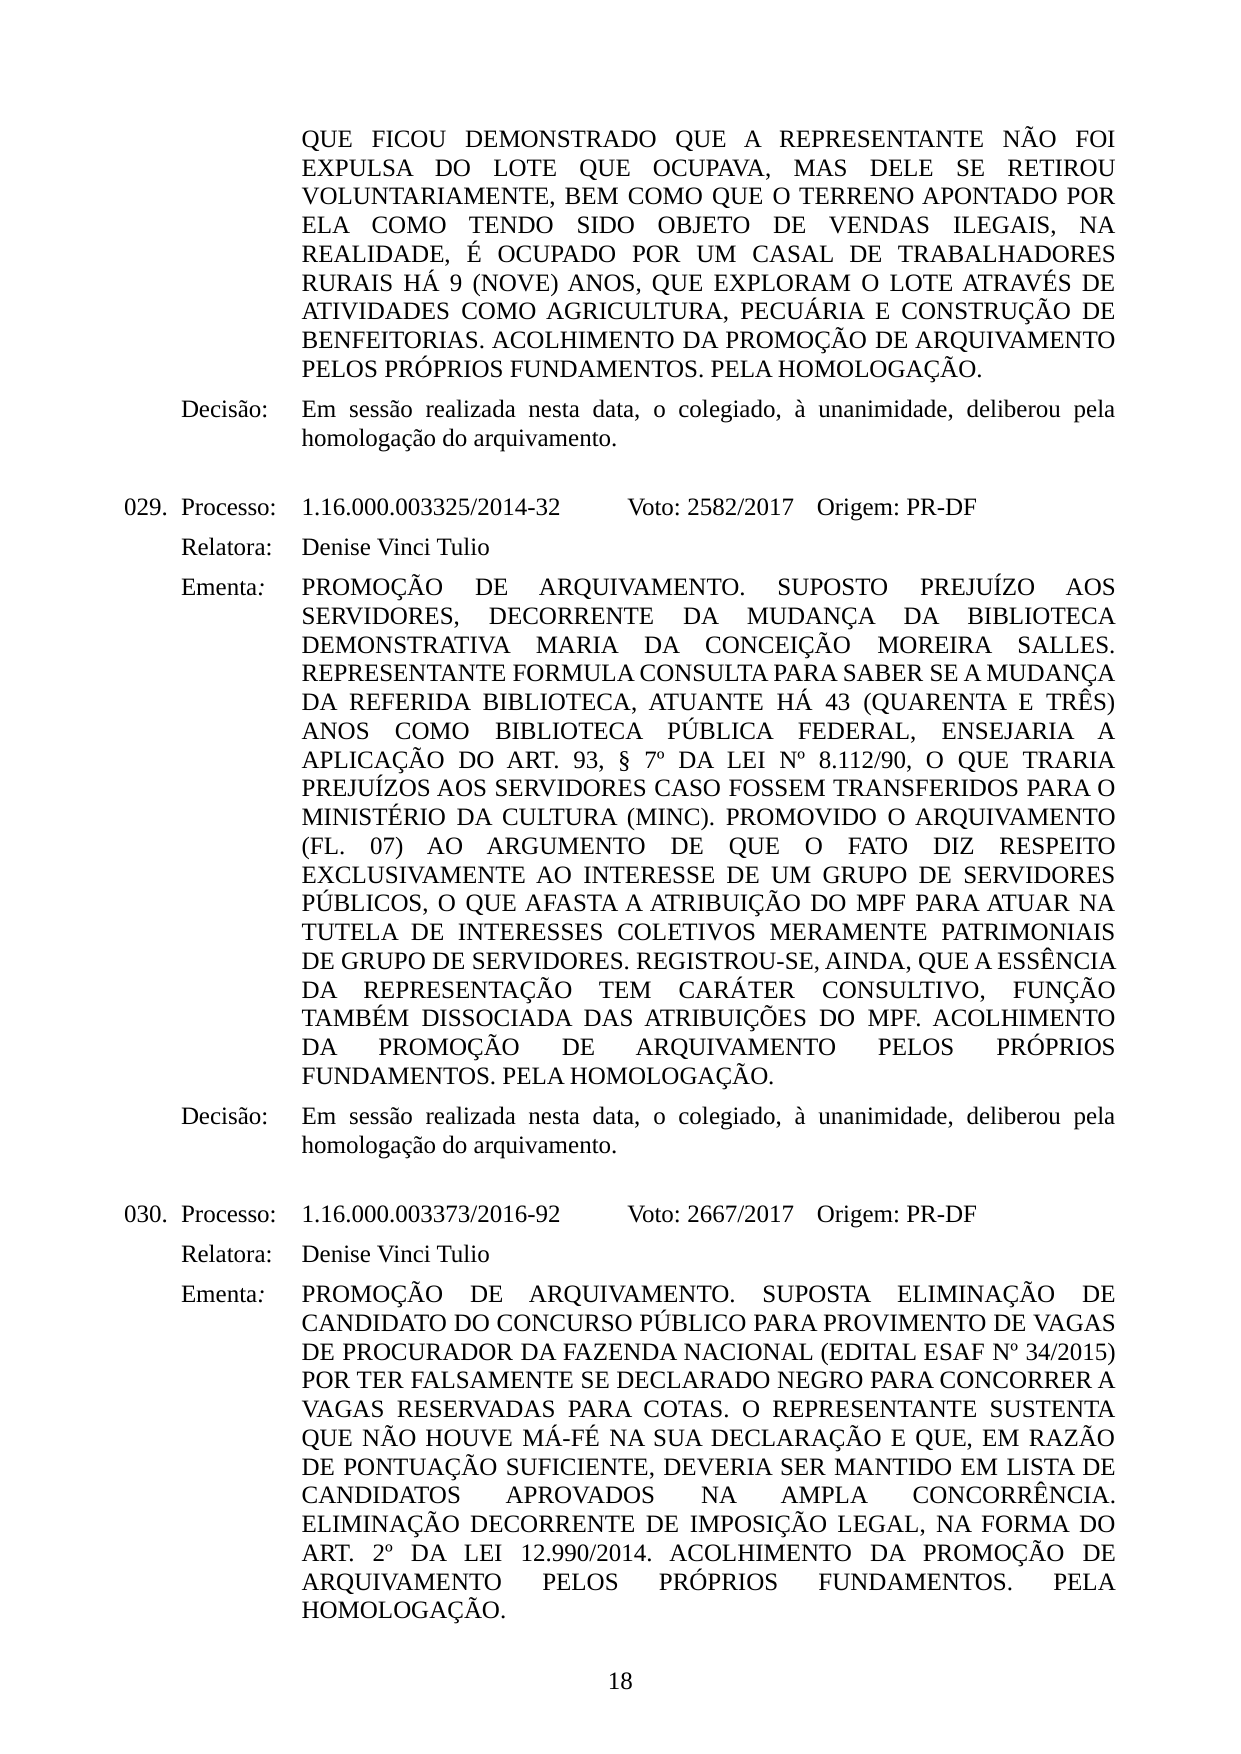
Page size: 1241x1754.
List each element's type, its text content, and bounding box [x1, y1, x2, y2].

table_cell Relatora: [175, 1233, 296, 1273]
table_cell Ementa: [175, 566, 296, 1095]
table_cell PROMOÇÃO DE ARQUIVAMENTO. SUPOSTO PREJUÍZO AOS SERVIDORES, DECORRENTE DA MUDANÇA DA BIBLIOTECA DEMONSTRATIVA MARIA DA CONCEIÇÃO MOREIRA SALLES. REPRESENTANTE FORMULA CONSULTA PARA SABER SE A MUDANÇA DA REFERIDA BIBLIOTECA, ATUANTE HÁ 43 (QUARENTA E TRÊS) ANOS COMO BIBLIOTECA PÚBLICA FEDERAL, ENSEJARIA A APLICAÇÃO DO ART. 93, § 7º DA LEI Nº 8.112/90, O QUE TRARIA PREJUÍZOS AOS SERVIDORES CASO FOSSEM TRANSFERIDOS PARA O MINISTÉRIO DA CULTURA (MINC). PROMOVIDO O ARQUIVAMENTO (FL. 07) AO ARGUMENTO DE QUE O FATO DIZ RESPEITO EXCLUSIVAMENTE AO INTERESSE DE UM GRUPO DE SERVIDORES PÚBLICOS, O QUE AFASTA A ATRIBUIÇÃO DO MPF PARA ATUAR NA TUTELA DE INTERESSES COLETIVOS MERAMENTE PATRIMONIAIS DE GRUPO DE SERVIDORES. REGISTROU-SE, AINDA, QUE A ESSÊNCIA DA REPRESENTAÇÃO TEM CARÁTER CONSULTIVO, FUNÇÃO TAMBÉM DISSOCIADA DAS ATRIBUIÇÕES DO MPF. ACOLHIMENTO DA PROMOÇÃO DE ARQUIVAMENTO PELOS PRÓPRIOS FUNDAMENTOS. PELA HOMOLOGAÇÃO. [296, 566, 1122, 1095]
table_cell [118, 526, 175, 566]
table_cell Relatora: [175, 526, 296, 566]
table_cell QUE FICOU DEMONSTRADO QUE A REPRESENTANTE NÃO FOI EXPULSA DO LOTE QUE OCUPAVA, MAS DELE SE RETIROU VOLUNTARIAMENTE, BEM COMO QUE O TERRENO APONTADO POR ELA COMO TENDO SIDO OBJETO DE VENDAS ILEGAIS, NA REALIDADE, É OCUPADO POR UM CASAL DE TRABALHADORES RURAIS HÁ 9 (NOVE) ANOS, QUE EXPLORAM O LOTE ATRAVÉS DE ATIVIDADES COMO AGRICULTURA, PECUÁRIA E CONSTRUÇÃO DE BENFEITORIAS. ACOLHIMENTO DA PROMOÇÃO DE ARQUIVAMENTO PELOS PRÓPRIOS FUNDAMENTOS. PELA HOMOLOGAÇÃO. [296, 118, 1122, 388]
table_header Voto: 2667/2017 [621, 1193, 811, 1233]
table_cell [118, 1233, 175, 1273]
table_cell Em sessão realizada nesta data, o colegiado, à unanimidade, deliberou pela homologação do arquivamento. [296, 1095, 1122, 1164]
table_cell Em sessão realizada nesta data, o colegiado, à unanimidade, deliberou pela homologação do arquivamento. [296, 388, 1122, 457]
table_cell [118, 388, 175, 457]
table_header Origem: PR-DF [811, 1193, 1122, 1233]
table_header Processo: [175, 1193, 296, 1233]
table_cell [118, 1274, 175, 1630]
table_cell Decisão: [175, 388, 296, 457]
table_cell Denise Vinci Tulio [296, 526, 1122, 566]
table_cell Decisão: [175, 1095, 296, 1164]
table_header 029. [118, 486, 175, 526]
table_header Origem: PR-DF [811, 486, 1122, 526]
table_cell PROMOÇÃO DE ARQUIVAMENTO. SUPOSTA ELIMINAÇÃO DE CANDIDATO DO CONCURSO PÚBLICO PARA PROVIMENTO DE VAGAS DE PROCURADOR DA FAZENDA NACIONAL (EDITAL ESAF Nº 34/2015) POR TER FALSAMENTE SE DECLARADO NEGRO PARA CONCORRER A VAGAS RESERVADAS PARA COTAS. O REPRESENTANTE SUSTENTA QUE NÃO HOUVE MÁ-FÉ NA SUA DECLARAÇÃO E QUE, EM RAZÃO DE PONTUAÇÃO SUFICIENTE, DEVERIA SER MANTIDO EM LISTA DE CANDIDATOS APROVADOS NA AMPLA CONCORRÊNCIA. ELIMINAÇÃO DECORRENTE DE IMPOSIÇÃO LEGAL, NA FORMA DO ART. 2º DA LEI 12.990/2014. ACOLHIMENTO DA PROMOÇÃO DE ARQUIVAMENTO PELOS PRÓPRIOS FUNDAMENTOS. PELA HOMOLOGAÇÃO. [296, 1274, 1122, 1630]
table_cell [175, 118, 296, 388]
table_cell [118, 566, 175, 1095]
table_header Processo: [175, 486, 296, 526]
table_cell Ementa: [175, 1274, 296, 1630]
table_header Voto: 2582/2017 [621, 486, 811, 526]
table_header 1.16.000.003325/2014-32 [296, 486, 621, 526]
table_cell [118, 1095, 175, 1164]
table_header 030. [118, 1193, 175, 1233]
table_header 1.16.000.003373/2016-92 [296, 1193, 621, 1233]
table_cell [118, 118, 175, 388]
table_cell Denise Vinci Tulio [296, 1233, 1122, 1273]
